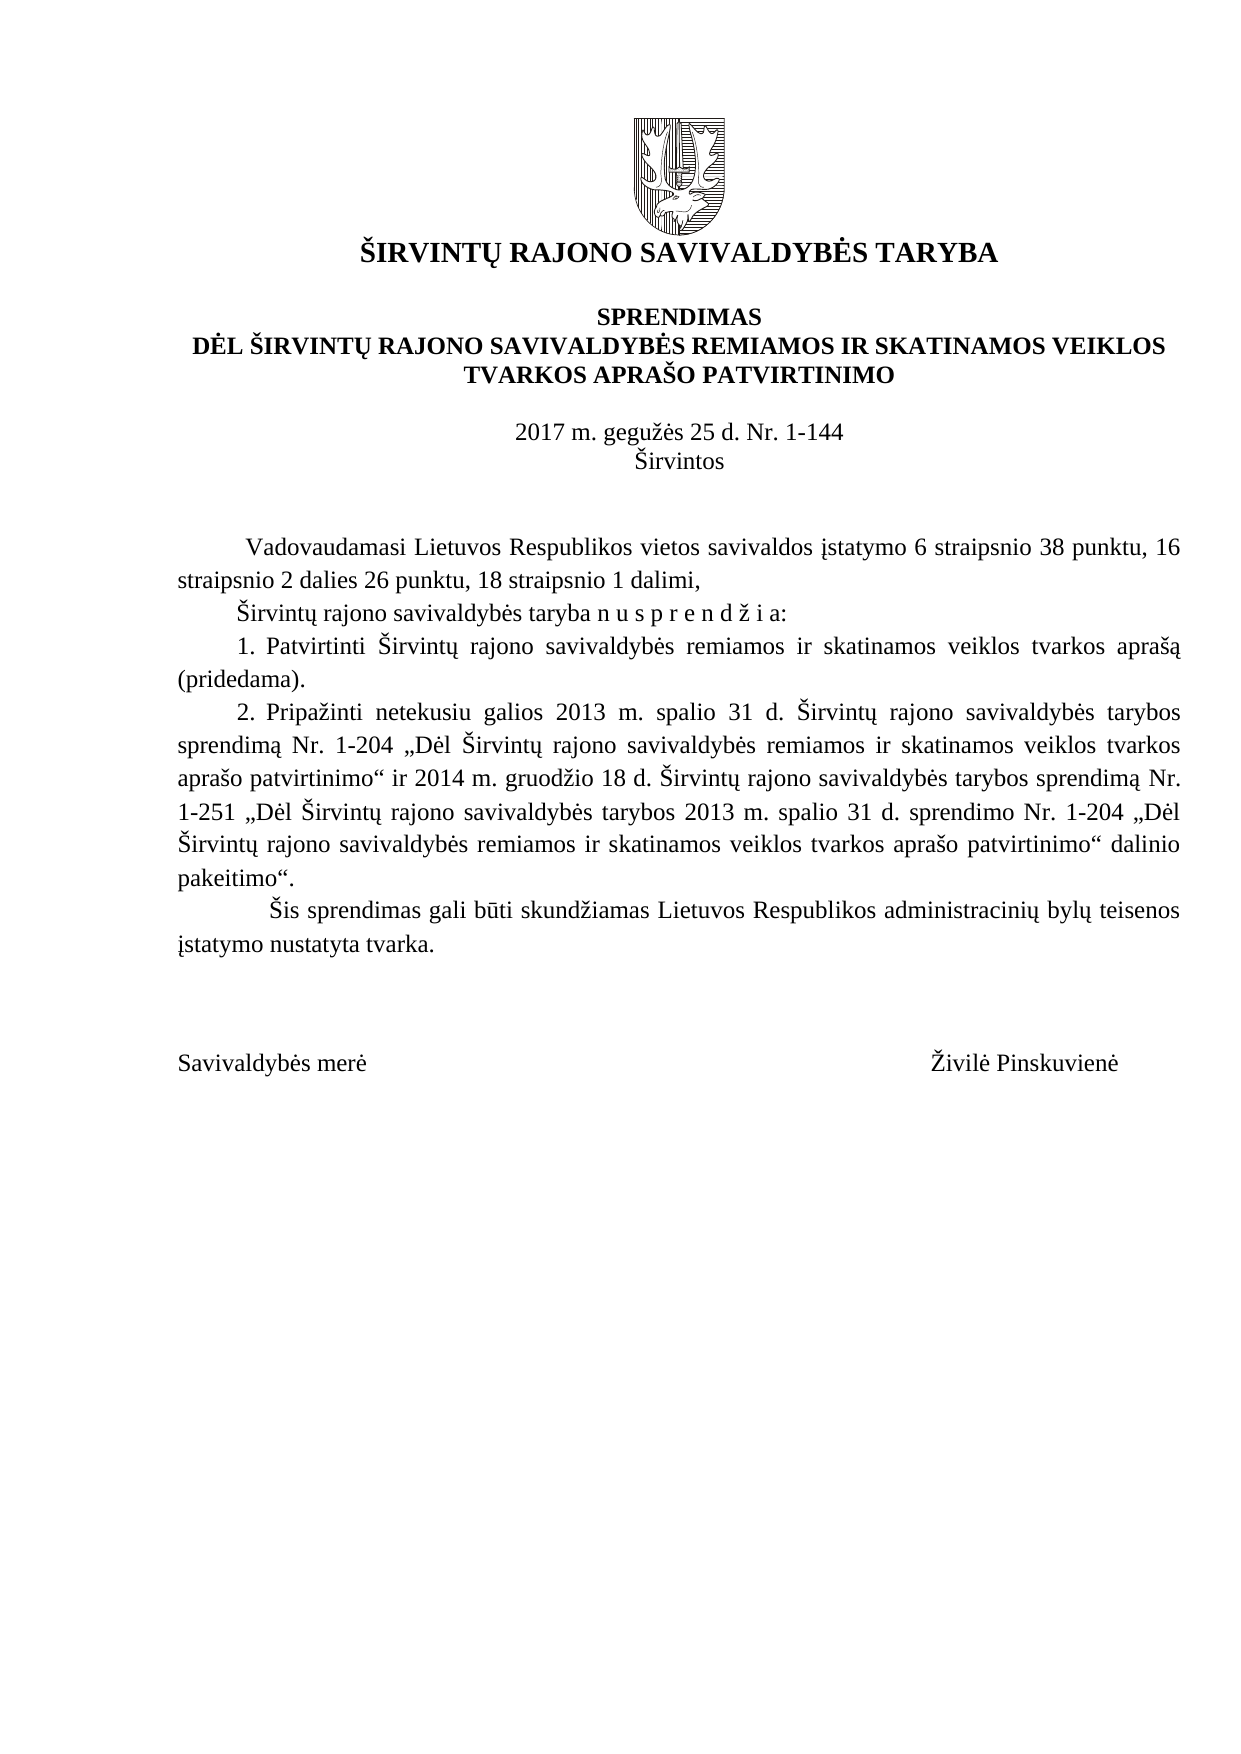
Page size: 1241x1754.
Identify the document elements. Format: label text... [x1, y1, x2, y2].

text Šis sprendimas gali būti skundžiamas Lietuvos Respublikos administracinių bylų teisenos įstatymo nustatyta tvarka. [177, 896, 1181, 957]
text Širvintos [177, 446, 1181, 475]
text Vadovaudamasi Lietuvos Respublikos vietos savivaldos įstatymo 6 straipsnio 38 punktu, 16 straipsnio 2 dalies 26 punktu, 18 straipsnio 1 dalimi, [177, 532, 1181, 594]
text 1. Patvirtinti Širvintų rajono savivaldybės remiamos ir skatinamos veiklos tvarkos aprašą (pridedama). [177, 631, 1181, 693]
text 2. Pripažinti netekusiu galios 2013 m. spalio 31 d. Širvintų rajono savivaldybės tarybos sprendimą Nr. 1-204 „Dėl Širvintų rajono savivaldybės remiamos ir skatinamos veiklos tvarkos aprašo patvirtinimo“ ir 2014 m. gruodžio 18 d. Širvintų rajono savivaldybės tarybos sprendimą Nr. 1-251 „Dėl Širvintų rajono savivaldybės tarybos 2013 m. spalio 31 d. sprendimo Nr. 1-204 „Dėl Širvintų rajono savivaldybės remiamos ir skatinamos veiklos tvarkos aprašo patvirtinimo“ dalinio pakeitimo“. [177, 697, 1181, 891]
text SPRENDIMAS [177, 302, 1181, 331]
text ŠIRVINTŲ RAJONO SAVIVALDYBĖS TARYBA [177, 235, 1181, 269]
text Širvintų rajono savivaldybės taryba n u s p r e n d ž i a: [177, 598, 1181, 627]
text DĖL ŠIRVINTŲ RAJONO SAVIVALDYBĖS REMIAMOS IR SKATINAMOS VEIKLOS TVARKOS APRAŠO PATVIRTINIMO [177, 331, 1181, 389]
text Savivaldybės merė Živilė Pinskuvienė [177, 1048, 1181, 1077]
text 2017 m. gegužės 25 d. Nr. 1-144 [177, 417, 1181, 446]
